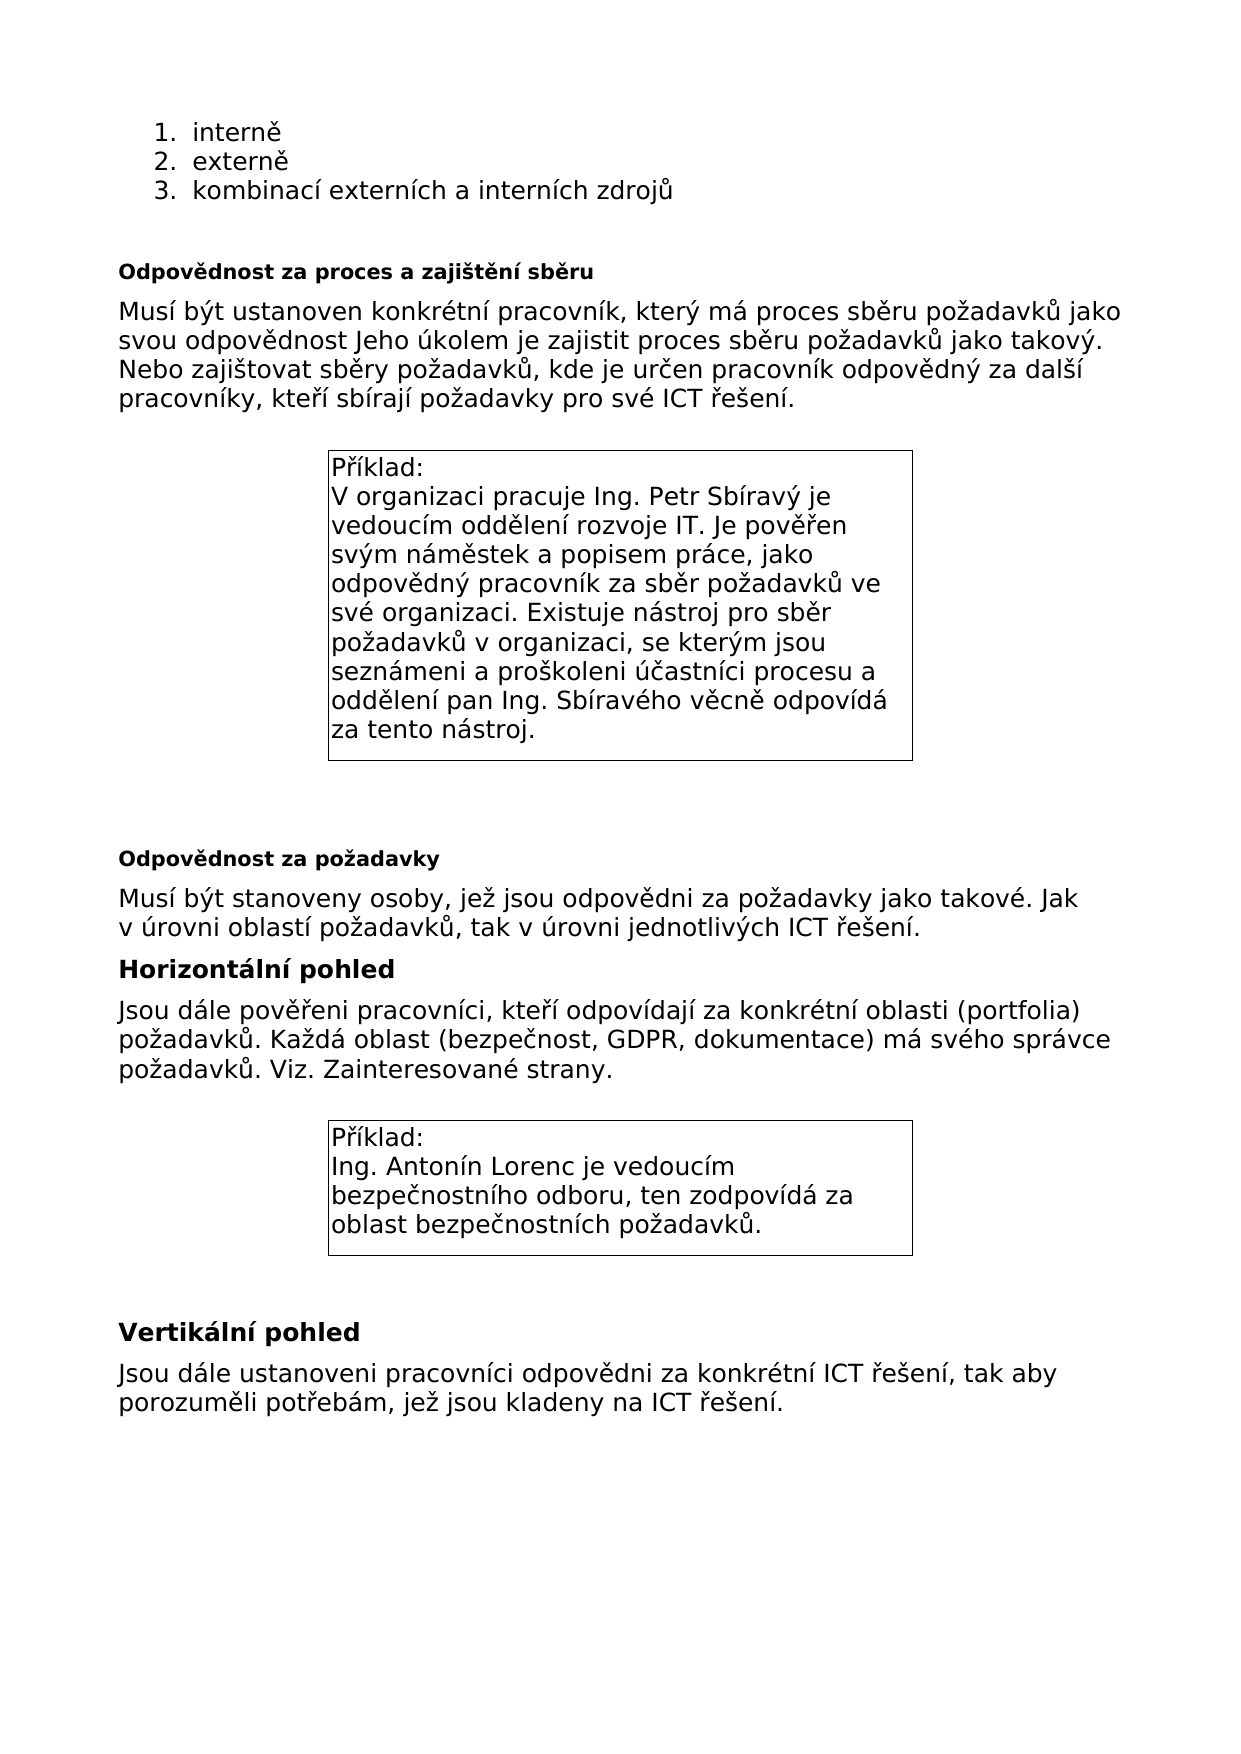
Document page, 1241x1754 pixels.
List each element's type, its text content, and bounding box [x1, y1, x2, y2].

text Jsou dále pověřeni pracovníci, kteří odpovídají za konkrétní oblasti (portfolia) požadavků. Každá oblast (bezpečnost, GDPR, dokumentace) má svého správce požadavků. Viz. Zainteresované strany. [118, 997, 1122, 1084]
table_header Příklad: Ing. Antonín Lorenc je vedoucím bezpečnostního odboru, ten zodpovídá za oblast bezpečnostních požadavků. [329, 1121, 912, 1255]
subtitle Odpovědnost za požadavky [118, 847, 1122, 872]
list interně [177, 118, 1122, 147]
list kombinací externích a interních zdrojů [177, 176, 1122, 206]
table_header Příklad: V organizaci pracuje Ing. Petr Sbíravý je vedoucím oddělení rozvoje IT. Je pověřen svým náměstek a popisem práce, jako odpovědný pracovník za sběr požadavků ve své organizaci. Existuje nástroj pro sběr požadavků v organizaci, se kterým jsou seznámeni a proškoleni účastníci procesu a oddělení pan Ing. Sbíravého věcně odpovídá za tento nástroj. [329, 451, 912, 760]
text Musí být stanoveny osoby, jež jsou odpovědni za požadavky jako takové. Jak v úrovni oblastí požadavků, tak v úrovni jednotlivých ICT řešení. [118, 884, 1122, 942]
subtitle Odpovědnost za proces a zajištění sběru [118, 260, 1122, 284]
text Horizontální pohled [118, 955, 1122, 984]
text Vertikální pohled [118, 1318, 1122, 1347]
text Jsou dále ustanoveni pracovníci odpovědni za konkrétní ICT řešení, tak aby porozuměli potřebám, jež jsou kladeny na ICT řešení. [118, 1359, 1122, 1418]
list externě [177, 147, 1122, 176]
text Musí být ustanoven konkrétní pracovník, který má proces sběru požadavků jako svou odpovědnost Jeho úkolem je zajistit proces sběru požadavků jako takový. Nebo zajištovat sběry požadavků, kde je určen pracovník odpovědný za další pracovníky, kteří sbírají požadavky pro své ICT řešení. [118, 297, 1122, 413]
